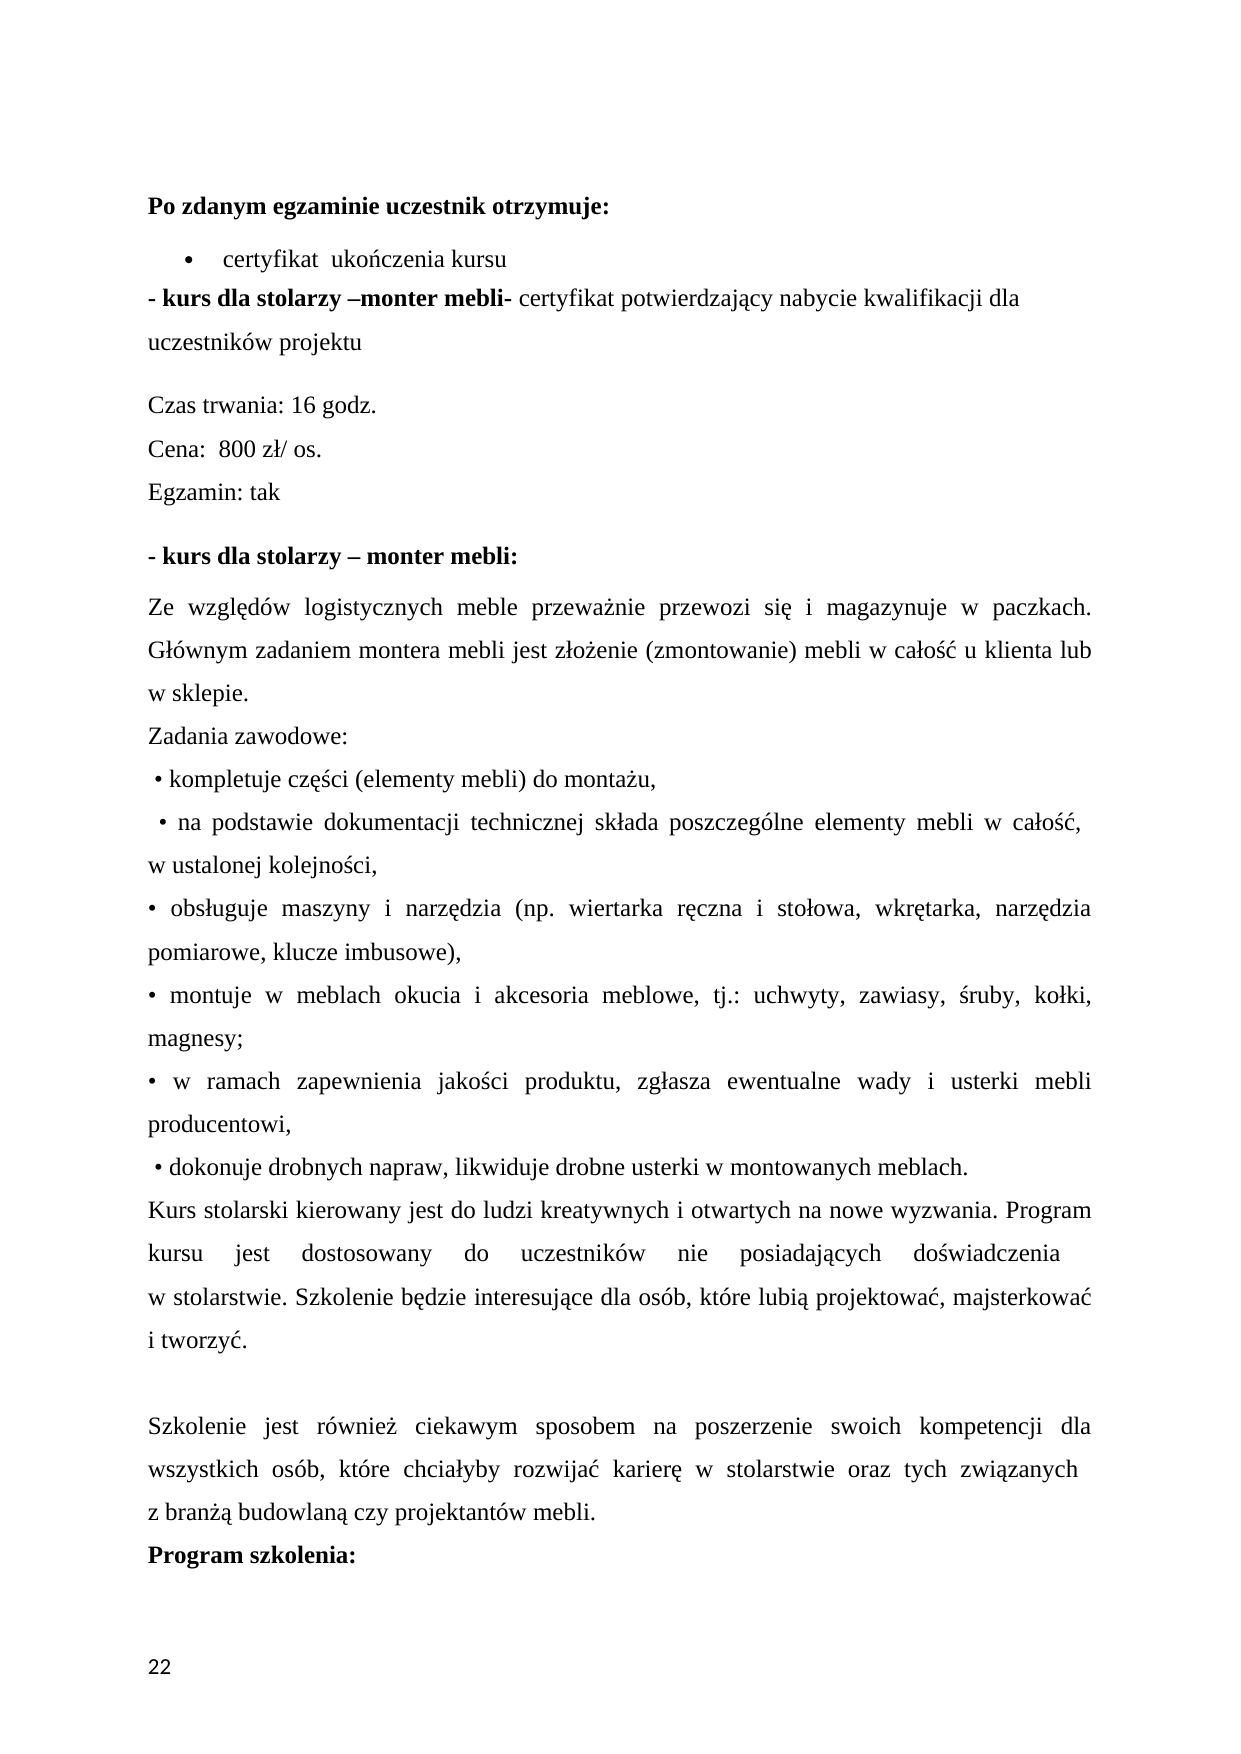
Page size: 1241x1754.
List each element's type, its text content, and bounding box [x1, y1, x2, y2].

text • dokonuje drobnych napraw, likwiduje drobne usterki w montowanych meblach. [148, 1152, 1093, 1181]
text Ze względów logistycznych meble przeważnie przewozi się i magazynuje w paczkach. Głównym zadaniem montera mebli jest złożenie (zmontowanie) mebli w całość u klienta lub w sklepie. [148, 592, 1093, 707]
text • montuje w meblach okucia i akcesoria meblowe, tj.: uchwyty, zawiasy, śruby, kołki, magnesy; [148, 980, 1093, 1052]
text • na podstawie dokumentacji technicznej składa poszczególne elementy mebli w całość, w ustalonej kolejności, [148, 807, 1093, 879]
text Czas trwania: 16 godz. Cena: 800 zł/ os. Egzamin: tak [148, 391, 1093, 506]
text Po zdanym egzaminie uczestnik otrzymuje: [148, 191, 1093, 219]
text Szkolenie jest również ciekawym sposobem na poszerzenie swoich kompetencji dla wszystkich osób, które chciałyby rozwijać karierę w stolarstwie oraz tych związanych z branżą budowlaną czy projektantów mebli. [148, 1368, 1093, 1526]
text - kurs dla stolarzy – monter mebli: [148, 541, 1093, 569]
text • w ramach zapewnienia jakości produktu, zgłasza ewentualne wady i usterki mebli producentowi, [148, 1066, 1093, 1138]
text • obsługuje maszyny i narzędzia (np. wiertarka ręczna i stołowa, wkrętarka, narzędzia pomiarowe, klucze imbusowe), [148, 893, 1093, 965]
text Kurs stolarski kierowany jest do ludzi kreatywnych i otwartych na nowe wyzwania. Program kursu jest dostosowany do uczestników nie posiadających doświadczenia w stolarstwie. Szkolenie będzie interesujące dla osób, które lubią projektować, majsterkować i tworzyć. [148, 1195, 1093, 1353]
text - kurs dla stolarzy –monter mebli- certyfikat potwierdzający nabycie kwalifikacji dla uczestników projektu [148, 283, 1093, 355]
list certyfikat ukończenia kursu [185, 244, 1093, 273]
text Zadania zawodowe: [148, 721, 1093, 750]
text Program szkolenia: [148, 1540, 1093, 1569]
text • kompletuje części (elementy mebli) do montażu, [148, 764, 1093, 793]
